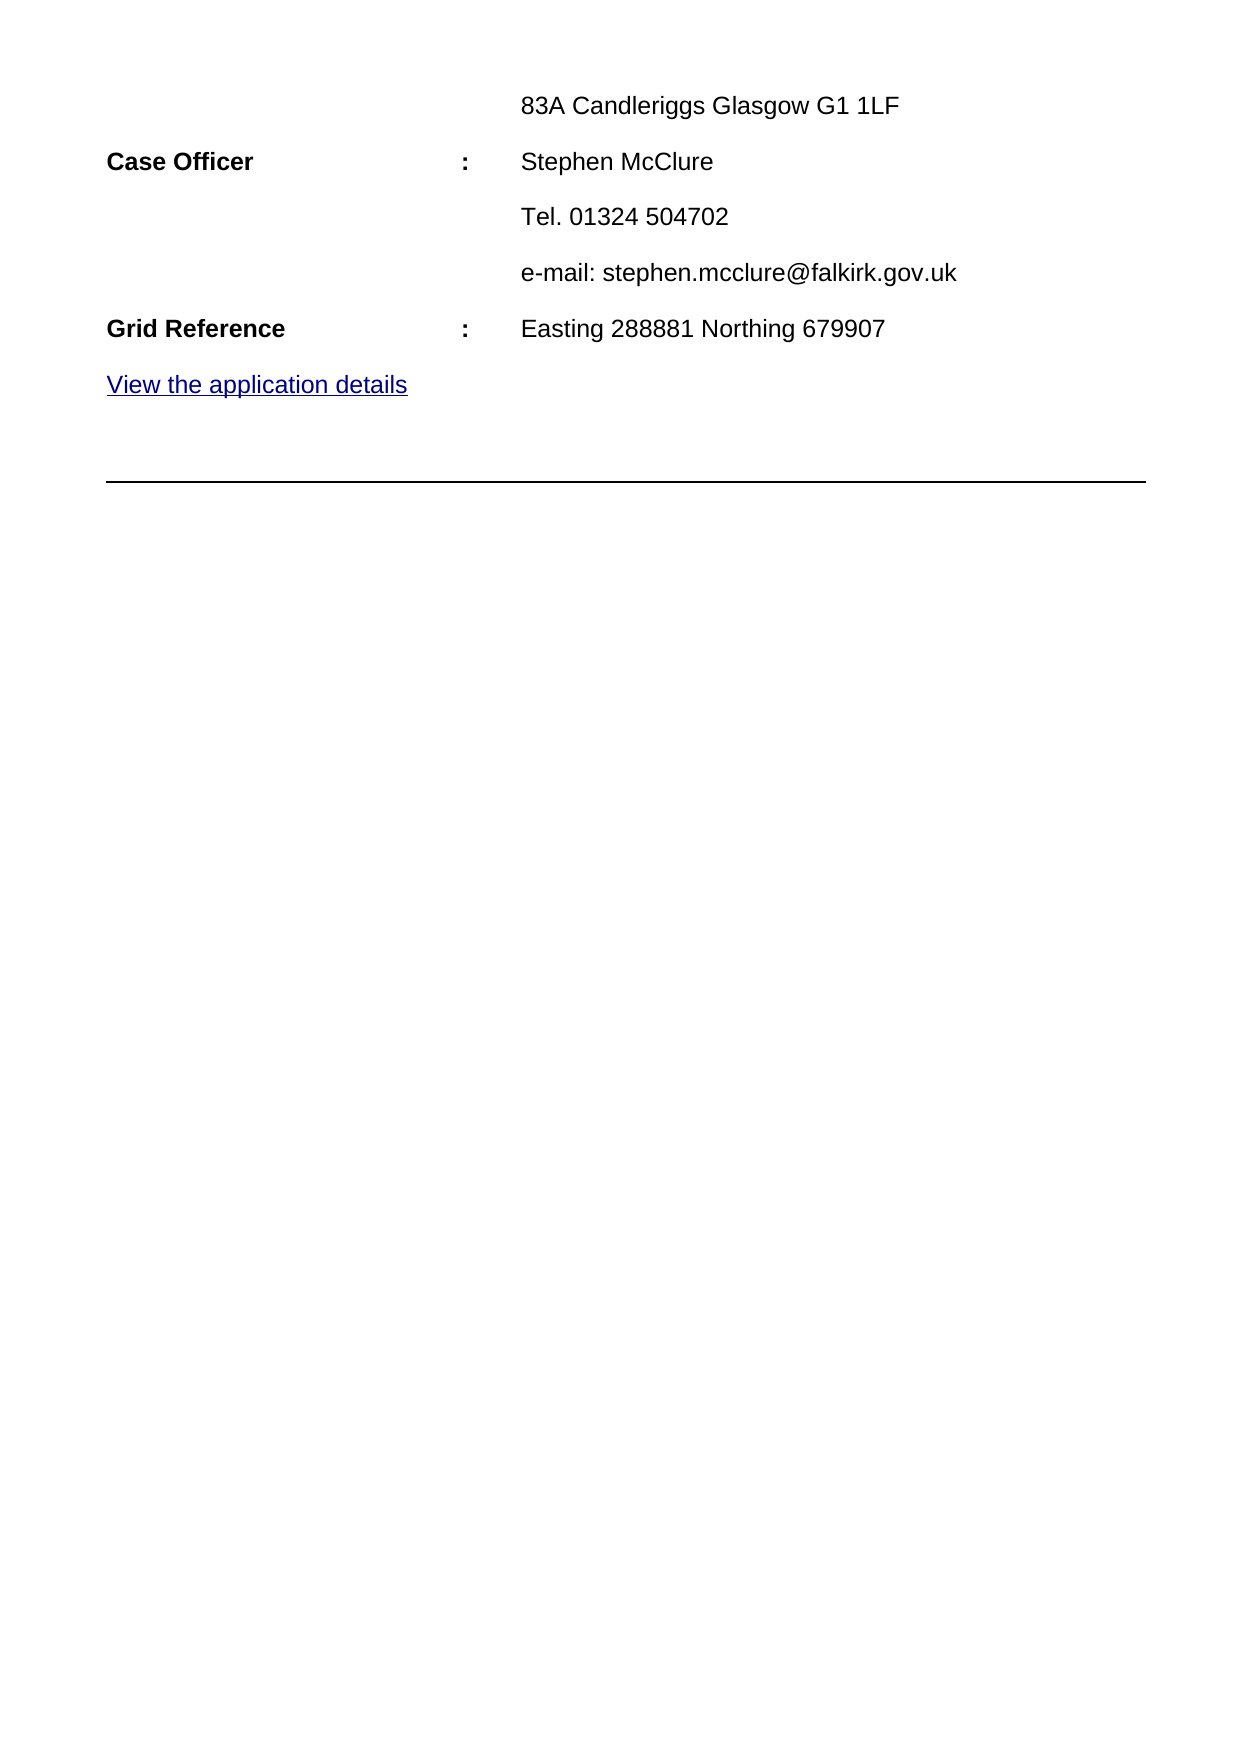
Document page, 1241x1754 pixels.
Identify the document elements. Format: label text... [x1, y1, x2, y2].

text e-mail: stephen.mcclure@falkirk.gov.uk [106, 258, 1146, 287]
text Grid Reference : Easting 288881 Northing 679907 [106, 314, 1146, 343]
text Case Officer : Stephen McClure [106, 146, 1146, 175]
text Tel. 01324 504702 [106, 202, 1146, 231]
text 83A Candleriggs Glasgow G1 1LF [106, 91, 1146, 119]
text View the application details [106, 370, 1146, 398]
